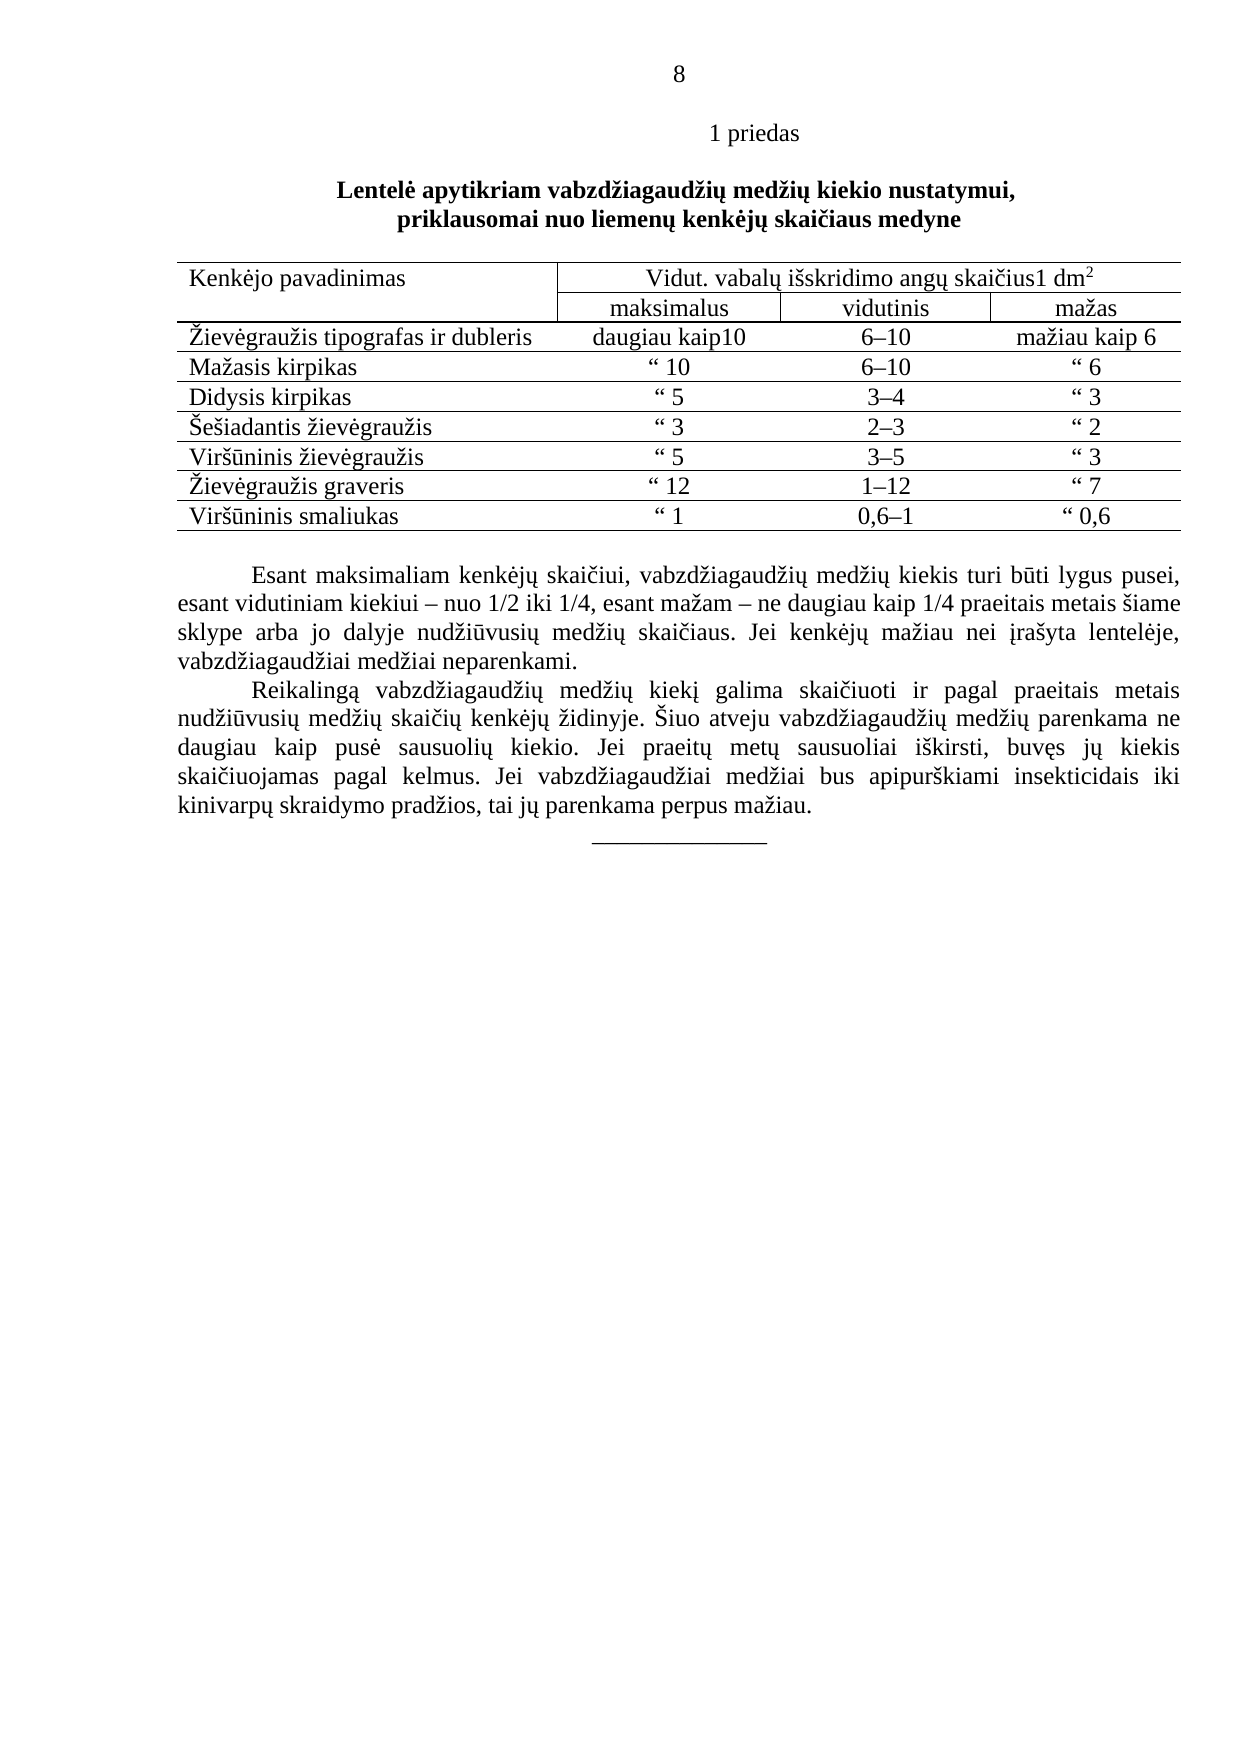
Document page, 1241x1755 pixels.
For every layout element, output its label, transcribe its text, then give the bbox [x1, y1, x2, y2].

table_cell “ 5 [558, 382, 781, 411]
table_cell 2–3 [781, 412, 991, 441]
table_header Vidut. vabalų išskridimo angų skaičius1 dm2 [558, 263, 1181, 292]
text ______________ [177, 818, 1181, 847]
table_cell daugiau kaip10 [558, 323, 781, 351]
table_cell “ 2 [991, 412, 1181, 441]
text Lentelė apytikriam vabzdžiagaudžių medžių kiekio nustatymui, [177, 176, 1181, 204]
table_cell “ 3 [991, 382, 1181, 411]
table_cell Viršūninis smaliukas [177, 501, 557, 530]
table_cell mažas [991, 293, 1181, 321]
table_cell 3–4 [781, 382, 991, 411]
table_cell 0,6–1 [781, 501, 991, 530]
table_cell “ 3 [558, 412, 781, 441]
table_cell 1–12 [781, 471, 991, 500]
text priklausomai nuo liemenų kenkėjų skaičiaus medyne [177, 204, 1181, 233]
table_cell Viršūninis žievėgraužis [177, 442, 557, 470]
table_cell “ 10 [558, 352, 781, 381]
text Esant maksimaliam kenkėjų skaičiui, vabzdžiagaudžių medžių kiekis turi būti lygus pusei, esant vidutiniam kiekiui – nuo 1/2 iki 1/4, esant mažam – ne daugiau kaip 1/4 praeitais metais šiame sklype arba jo dalyje nudžiūvusių medžių skaičiaus. Jei kenkėjų mažiau nei įrašyta lentelėje, vabzdžiagaudžiai medžiai neparenkami. [177, 560, 1181, 675]
table_cell mažiau kaip 6 [991, 323, 1181, 351]
table_cell 6–10 [781, 323, 991, 351]
table_cell Šešiadantis žievėgraužis [177, 412, 557, 441]
table_cell Mažasis kirpikas [177, 352, 557, 381]
table_cell Didysis kirpikas [177, 382, 557, 411]
text Reikalingą vabzdžiagaudžių medžių kiekį galima skaičiuoti ir pagal praeitais metais nudžiūvusių medžių skaičių kenkėjų židinyje. Šiuo atveju vabzdžiagaudžių medžių parenkama ne daugiau kaip pusė sausuolių kiekio. Jei praeitų metų sausuoliai iškirsti, buvęs jų kiekis skaičiuojamas pagal kelmus. Jei vabzdžiagaudžiai medžiai bus apipurškiami insekticidais iki kinivarpų skraidymo pradžios, tai jų parenkama perpus mažiau. [177, 675, 1181, 818]
table_cell maksimalus [558, 293, 780, 321]
table_cell Žievėgraužis graveris [177, 471, 557, 500]
table_cell “ 12 [558, 471, 781, 500]
table_cell Žievėgraužis tipografas ir dubleris [177, 323, 557, 351]
table_cell “ 1 [558, 501, 781, 530]
table_cell “ 0,6 [991, 501, 1181, 530]
table_cell “ 3 [991, 442, 1181, 470]
table_cell “ 6 [991, 352, 1181, 381]
table_cell 6–10 [781, 352, 991, 381]
table_cell “ 5 [558, 442, 781, 470]
table_cell 3–5 [781, 442, 991, 470]
text 1 priedas [177, 118, 1181, 147]
table_header Kenkėjo pavadinimas [177, 263, 557, 321]
table_cell vidutinis [781, 293, 990, 321]
table_cell “ 7 [991, 471, 1181, 500]
